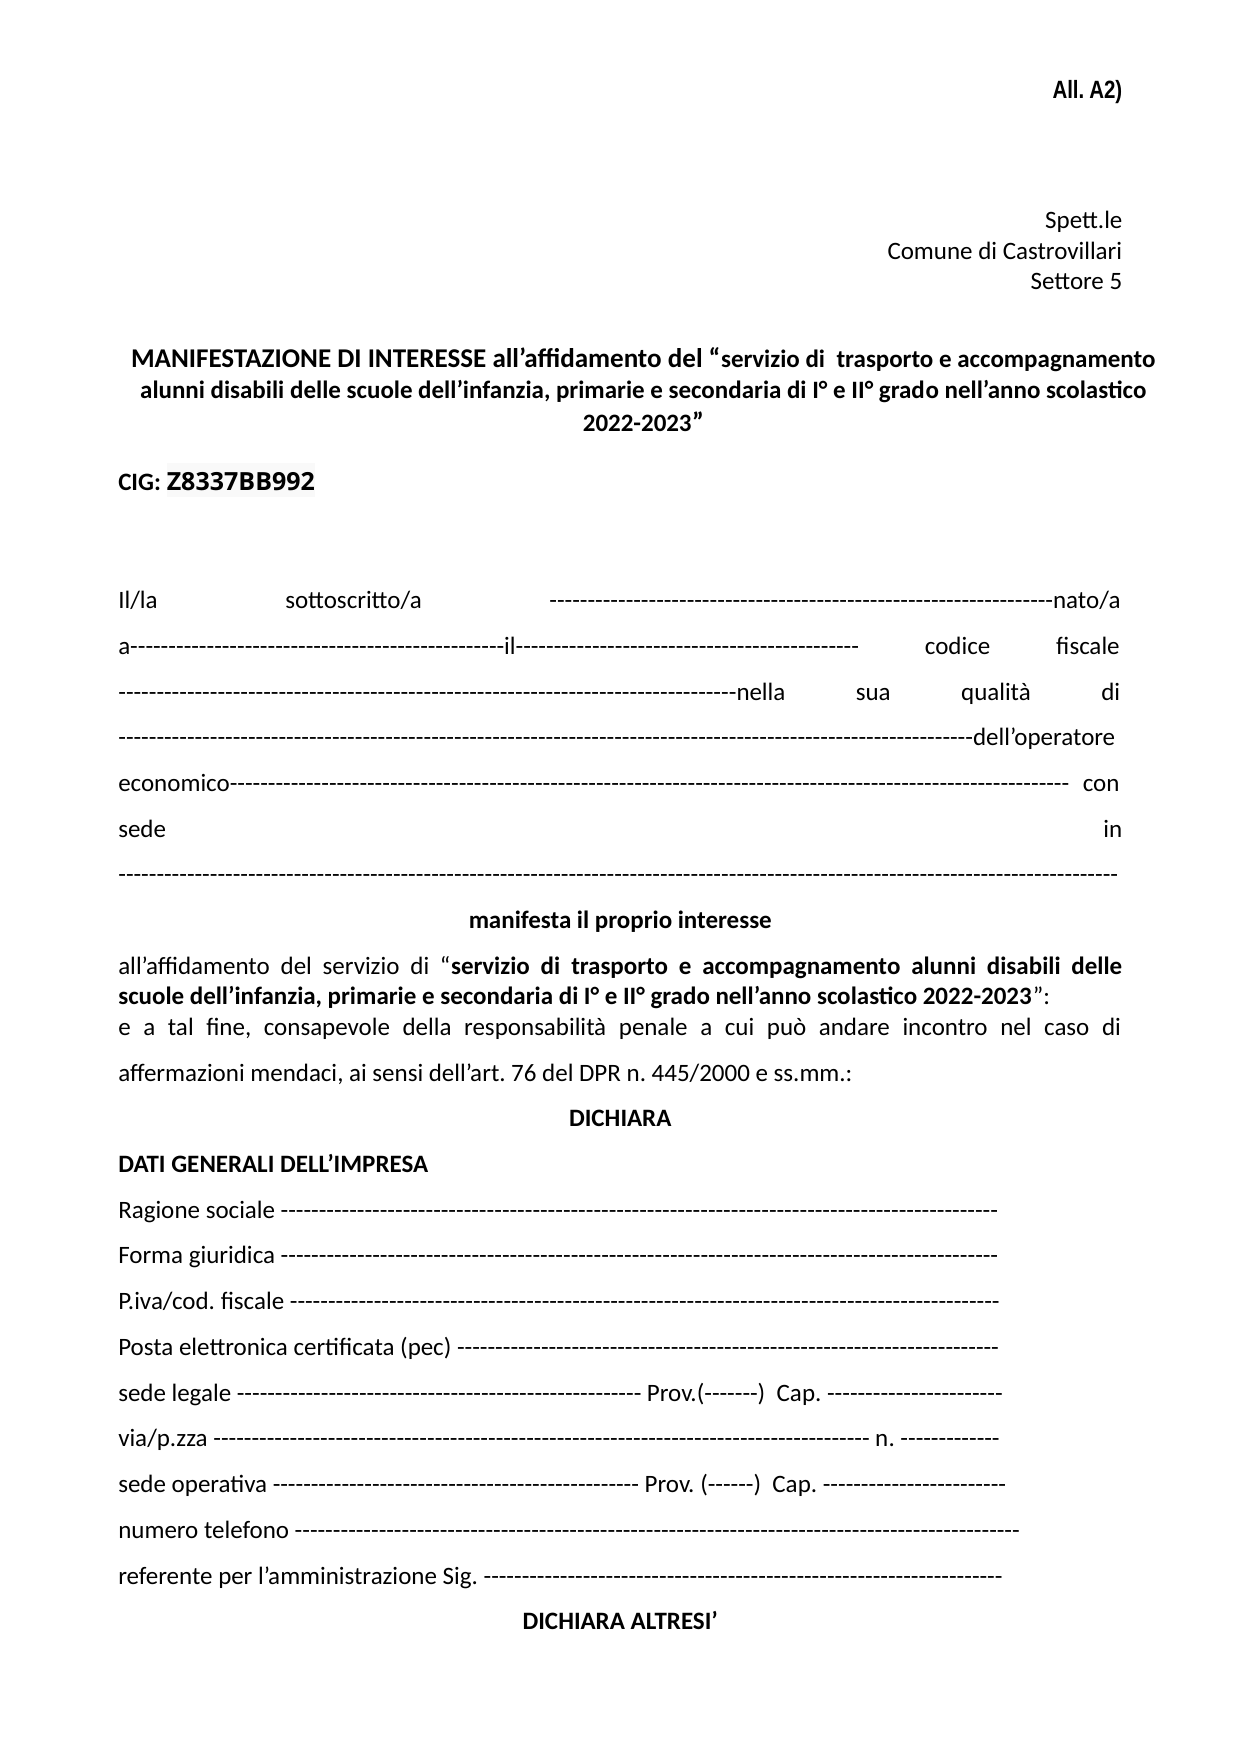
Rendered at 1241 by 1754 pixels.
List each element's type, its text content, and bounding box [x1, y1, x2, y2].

text numero telefono ----------------------------------------------------------------------------------------------- [118, 1514, 1122, 1544]
text Forma giuridica ---------------------------------------------------------------------------------------------- [118, 1240, 1122, 1270]
text MANIFESTAZIONE DI INTERESSE all’affidamento del “servizio di trasporto e accompagnamento alunni disabili delle scuole dell’infanzia, primarie e secondaria di I° e II° grado nell’anno scolastico 2022-2023” [118, 342, 1168, 438]
text DATI GENERALI DELL’IMPRESA [118, 1148, 1122, 1179]
text DICHIARA [118, 1102, 1122, 1133]
text P.iva/cod. fiscale --------------------------------------------------------------------------------------------- [118, 1285, 1122, 1316]
text sede operativa ------------------------------------------------ Prov. (------) Cap. ------------------------ [118, 1468, 1122, 1499]
text via/p.zza -------------------------------------------------------------------------------------- n. ------------- [118, 1423, 1122, 1453]
text e a tal fine, consapevole della responsabilità penale a cui può andare incontro nel caso di affermazioni mendaci, ai sensi dell’art. 76 del DPR n. 445/2000 e ss.mm.: [118, 1011, 1122, 1087]
text Il/la sottoscritto/a ------------------------------------------------------------------nato/a a-------------------------------------------------il--------------------------------------------- codice fiscale ---------------------------------------------------------------------------------nella sua qualità di ----------------------------------------------------------------------------------------------------------------dell’operatore economico-------------------------------------------------------------------------------------------------------------- con sede in ----------------------------------------------------------------------------------------------------------------------------------- [118, 584, 1122, 889]
text Spett.le [118, 204, 1122, 235]
text Settore 5 [118, 265, 1122, 296]
text all’affidamento del servizio di “servizio di trasporto e accompagnamento alunni disabili delle scuole dell’infanzia, primarie e secondaria di I° e II° grado nell’anno scolastico 2022-2023”: [118, 950, 1123, 1011]
text sede legale ----------------------------------------------------- Prov.(-------) Cap. ----------------------- [118, 1377, 1122, 1407]
text Ragione sociale ---------------------------------------------------------------------------------------------- [118, 1194, 1122, 1224]
text referente per l’amministrazione Sig. -------------------------------------------------------------------- [118, 1560, 1122, 1590]
text manifesta il proprio interesse [118, 904, 1122, 935]
text CIG: Z8337BB992 [118, 463, 1122, 497]
text Posta elettronica certificata (pec) ----------------------------------------------------------------------- [118, 1331, 1122, 1362]
text DICHIARA ALTRESI’ [118, 1606, 1122, 1636]
text Comune di Castrovillari [118, 235, 1122, 265]
